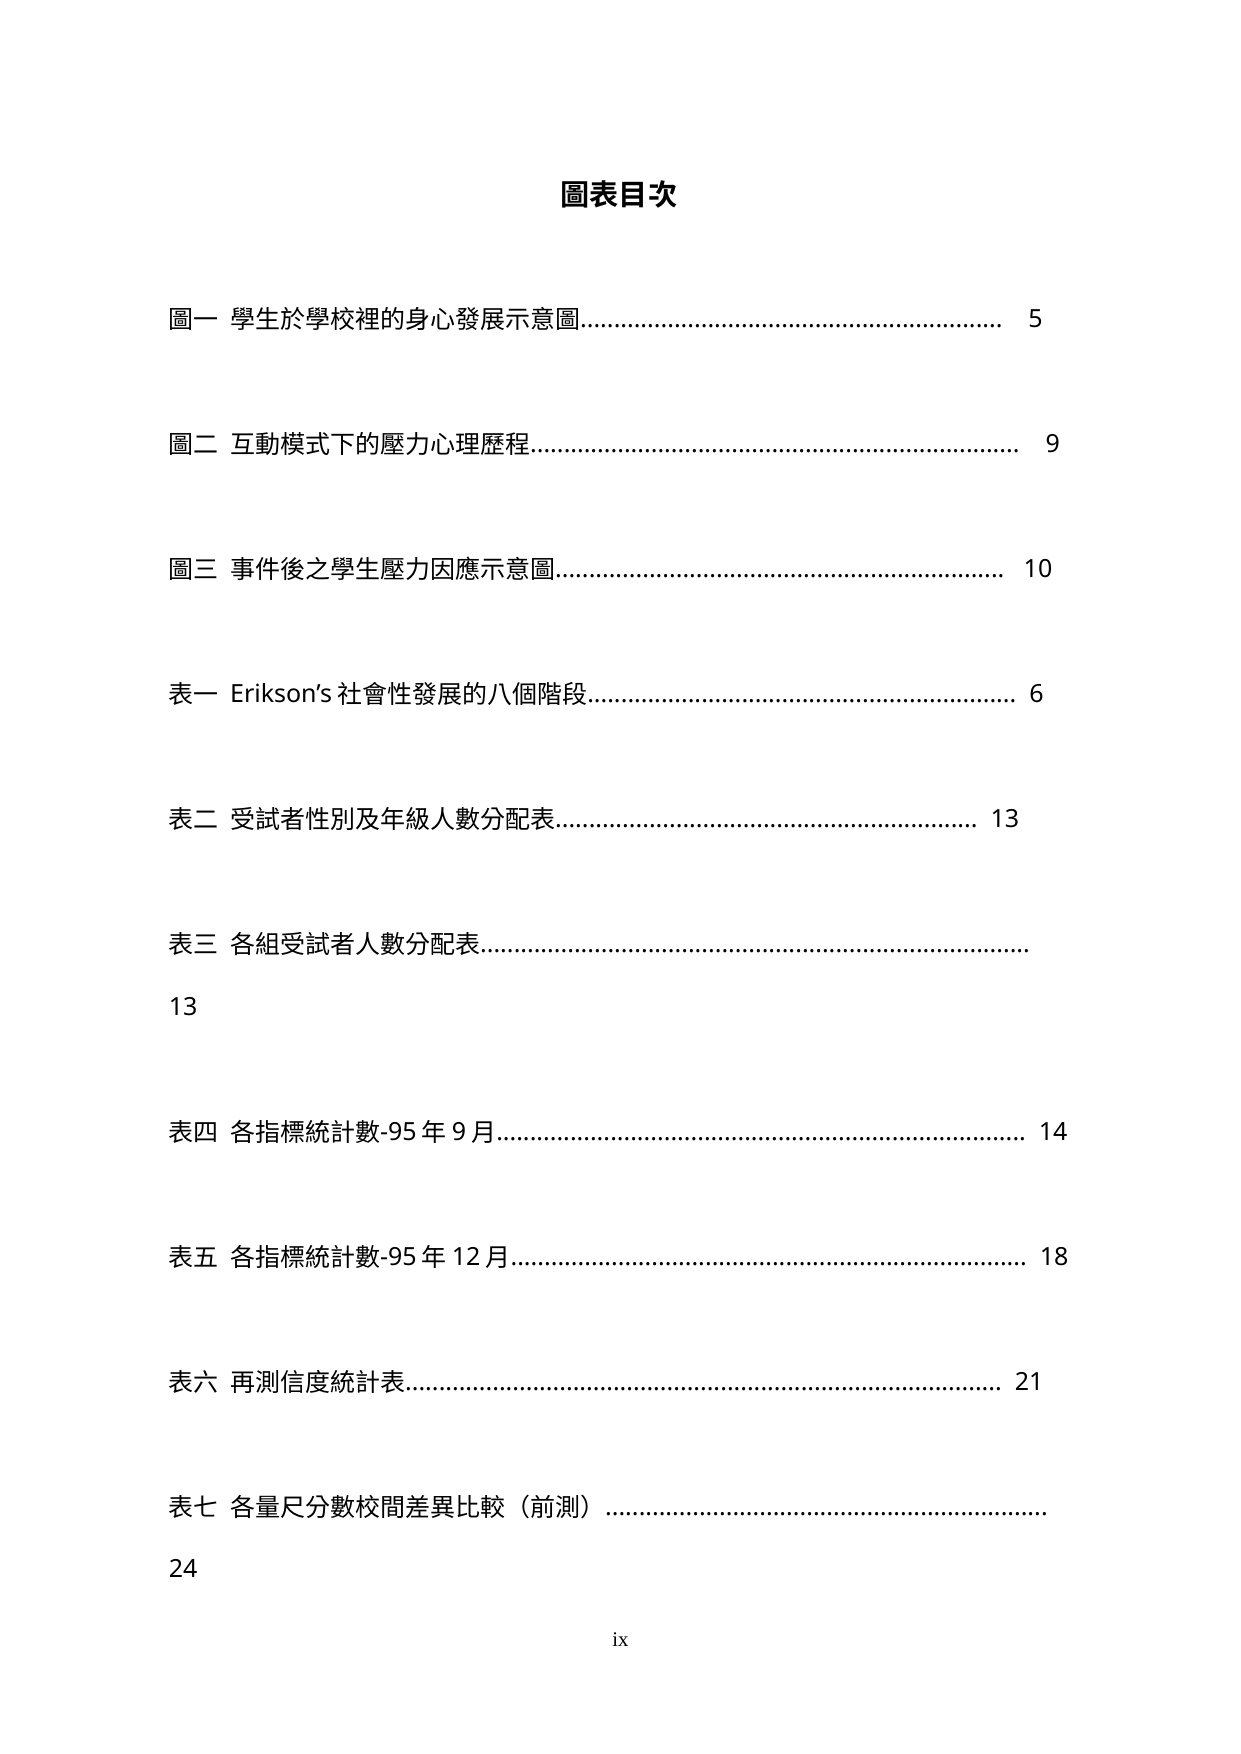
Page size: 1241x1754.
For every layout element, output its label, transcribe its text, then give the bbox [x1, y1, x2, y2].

text 表一 Erikson’s社會性發展的八個階段................................................................ 6 [169, 651, 1069, 714]
text 表四 各指標統計數-95年9月............................................................................... 14 [169, 1089, 1069, 1151]
text 表三 各組受試者人數分配表.................................................................................. 13 [169, 901, 1069, 1026]
text 圖三 事件後之學生壓力因應示意圖................................................................... 10 [169, 526, 1069, 589]
text 表七 各量尺分數校間差異比較（前測）.................................................................. 24 [169, 1464, 1069, 1589]
text 表六 再測信度統計表......................................................................................... 21 [169, 1339, 1069, 1401]
text 圖表目次 [169, 151, 1069, 214]
text 圖二 互動模式下的壓力心理歷程......................................................................... 9 [169, 401, 1069, 464]
text 表五 各指標統計數-95年12月............................................................................. 18 [169, 1214, 1069, 1276]
text 圖一 學生於學校裡的身心發展示意圖............................................................... 5 [169, 276, 1069, 339]
text 表二 受試者性別及年級人數分配表............................................................... 13 [169, 776, 1069, 839]
